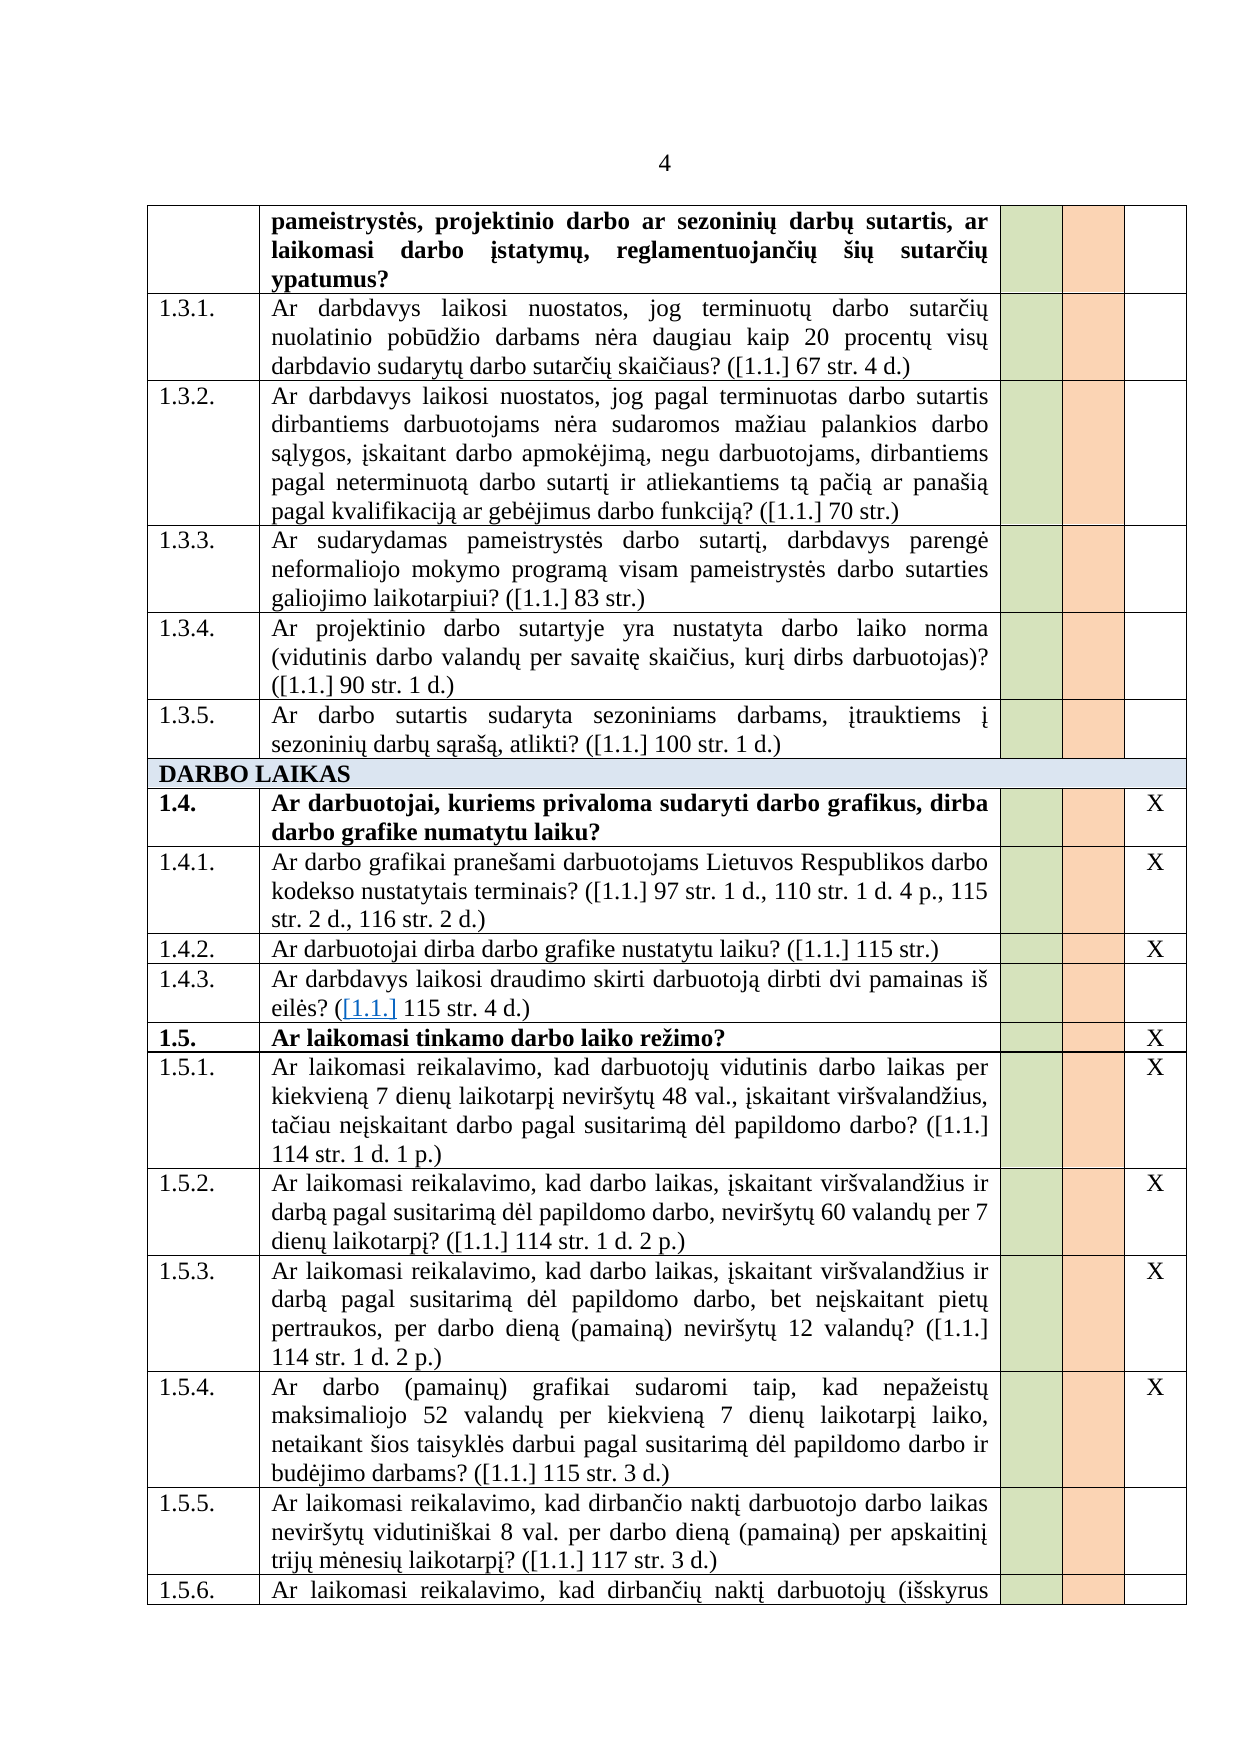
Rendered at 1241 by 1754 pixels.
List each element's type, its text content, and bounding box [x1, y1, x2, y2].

table_cell  [1001, 1169, 1062, 1255]
table_cell [1187, 1574, 1193, 1604]
table_cell  [1125, 613, 1186, 699]
table_cell Ar darbo (pamainų) grafikai sudaromi taip, kad nepažeistų maksimaliojo 52 valandų per kiekvieną 7 dienų laikotarpį laiko, netaikant šios taisyklės darbui pagal susitarimą dėl papildomo darbo ir budėjimo darbams? ([1.1.] 115 str. 3 d.) [260, 1372, 1000, 1487]
table_cell Ar projektinio darbo sutartyje yra nustatyta darbo laiko norma (vidutinis darbo valandų per savaitę skaičius, kurį dirbs darbuotojas)? ([1.1.] 90 str. 1 d.) [260, 613, 1000, 699]
table_cell Ar darbdavys laikosi nuostatos, jog pagal terminuotas darbo sutartis dirbantiems darbuotojams nėra sudaromos mažiau palankios darbo sąlygos, įskaitant darbo apmokėjimą, negu darbuotojams, dirbantiems pagal neterminuotą darbo sutartį ir atliekantiems tą pačią ar panašią pagal kvalifikaciją ar gebėjimus darbo funkciją? ([1.1.] 70 str.) [260, 381, 1000, 524]
table_cell  [1063, 1488, 1124, 1574]
table_cell [1187, 963, 1193, 1022]
table_cell Ar laikomasi reikalavimo, kad dirbančio naktį darbuotojo darbo laikas neviršytų vidutiniškai 8 val. per darbo dieną (pamainą) per apskaitinį trijų mėnesių laikotarpį? ([1.1.] 117 str. 3 d.) [260, 1488, 1000, 1574]
table_cell 1.3.2. [148, 381, 259, 524]
table_cell DARBO LAIKAS [148, 759, 1186, 787]
table_cell pameistrystės, projektinio darbo ar sezoninių darbų sutartis, ar laikomasi darbo įstatymų, reglamentuojančių šių sutarčių ypatumus? [260, 206, 1000, 292]
table_cell 1.5.3. [148, 1256, 259, 1371]
table_cell [1063, 206, 1124, 292]
table_cell [1187, 1051, 1193, 1167]
table_cell Ar laikomasi tinkamo darbo laiko režimo? [260, 1023, 1000, 1051]
table_cell  [1125, 526, 1186, 612]
table_cell  [1063, 789, 1124, 846]
table_cell [1125, 206, 1186, 292]
table_cell  [1063, 381, 1124, 524]
table_cell [1001, 294, 1062, 380]
table_cell 1.5.5. [148, 1488, 259, 1574]
table_cell  [1063, 613, 1124, 699]
table_cell Ar darbuotojai dirba darbo grafike nustatytu laiku? ([1.1.] 115 str.) [260, 934, 1000, 963]
table_cell  [1001, 613, 1062, 699]
table_cell [1187, 1487, 1193, 1574]
table_cell 1.4. [148, 789, 259, 846]
table_cell [1187, 525, 1193, 612]
table_cell  [1063, 847, 1124, 933]
table_cell Ar darbo grafikai pranešami darbuotojams Lietuvos Respublikos darbo kodekso nustatytais terminais? ([1.1.] 97 str. 1 d., 110 str. 1 d. 4 p., 115 str. 2 d., 116 str. 2 d.) [260, 847, 1000, 933]
table_cell 1.3.4. [148, 613, 259, 699]
table_cell [148, 206, 259, 292]
table_cell Ar darbdavys laikosi nuostatos, jog terminuotų darbo sutarčių nuolatinio pobūdžio darbams nėra daugiau kaip 20 procentų visų darbdavio sudarytų darbo sutarčių skaičiaus? ([1.1.] 67 str. 4 d.) [260, 294, 1000, 380]
table_cell [1125, 294, 1186, 380]
table_cell  [1001, 1488, 1062, 1574]
table_cell 1.3.5. [148, 700, 259, 758]
table_cell  [1001, 700, 1062, 758]
table_cell 1.4.1. [148, 847, 259, 933]
table_cell 1.5.6. [148, 1575, 259, 1604]
table_cell Ar sudarydamas pameistrystės darbo sutartį, darbdavys parengė neformaliojo mokymo programą visam pameistrystės darbo sutarties galiojimo laikotarpiui? ([1.1.] 83 str.) [260, 526, 1000, 612]
table_cell Ar darbo sutartis sudaryta sezoniniams darbams, įtrauktiems į sezoninių darbų sąrašą, atlikti? ([1.1.] 100 str. 1 d.) [260, 700, 1000, 758]
table_cell  [1125, 964, 1186, 1022]
table_cell [1187, 1255, 1193, 1371]
table_cell  [1063, 1053, 1124, 1167]
table_cell  [1001, 1023, 1062, 1051]
table_cell  [1063, 934, 1124, 963]
table_cell X [1125, 934, 1186, 963]
table_cell [1063, 294, 1124, 380]
table_cell  [1063, 1169, 1124, 1255]
table_cell  [1125, 700, 1186, 758]
table_cell Ar darbdavys laikosi draudimo skirti darbuotoją dirbti dvi pamainas iš eilės? ([1.1.] 115 str. 4 d.) [260, 964, 1000, 1022]
table_cell Ar laikomasi reikalavimo, kad darbo laikas, įskaitant viršvalandžius ir darbą pagal susitarimą dėl papildomo darbo, bet neįskaitant pietų pertraukos, per darbo dieną (pamainą) neviršytų 12 valandų? ([1.1.] 114 str. 1 d. 2 p.) [260, 1256, 1000, 1371]
table_cell X [1125, 847, 1186, 933]
table_cell 1.5. [148, 1023, 259, 1051]
table_cell Ar darbuotojai, kuriems privaloma sudaryti darbo grafikus, dirba darbo grafike numatytu laiku? [260, 789, 1000, 846]
table_cell Ar laikomasi reikalavimo, kad dirbančių naktį darbuotojų (išskyrus [260, 1575, 1000, 1604]
table_cell  [1063, 526, 1124, 612]
table_cell  [1001, 381, 1062, 524]
table_cell  [1001, 1256, 1062, 1371]
table_cell [1187, 846, 1193, 933]
table_cell  [1001, 934, 1062, 963]
table_cell X [1125, 1023, 1186, 1051]
table_cell  [1001, 1372, 1062, 1487]
table_cell [1187, 1168, 1193, 1255]
table_cell  [1001, 847, 1062, 933]
table_cell X [1125, 1169, 1186, 1255]
table_cell  [1001, 789, 1062, 846]
table_cell [1187, 612, 1193, 699]
table_cell  [1001, 1053, 1062, 1167]
table_cell [1187, 380, 1193, 524]
table_cell  [1001, 964, 1062, 1022]
table_cell [1001, 206, 1062, 292]
table_cell  [1001, 1575, 1062, 1604]
table_cell  [1063, 1256, 1124, 1371]
table_cell 1.5.1. [148, 1053, 259, 1167]
table_cell  [1125, 1488, 1186, 1574]
table_cell Ar laikomasi reikalavimo, kad darbo laikas, įskaitant viršvalandžius ir darbą pagal susitarimą dėl papildomo darbo, neviršytų 60 valandų per 7 dienų laikotarpį? ([1.1.] 114 str. 1 d. 2 p.) [260, 1169, 1000, 1255]
table_cell [1187, 1371, 1193, 1487]
table_cell  [1063, 700, 1124, 758]
table_cell X [1125, 789, 1186, 846]
table_cell  [1125, 1575, 1186, 1604]
table_cell 1.3.1. [148, 294, 259, 380]
table_cell [1187, 758, 1193, 787]
table_cell 1.4.2. [148, 934, 259, 963]
table_cell X [1125, 1053, 1186, 1167]
table_cell [1187, 933, 1193, 963]
table_cell  [1063, 964, 1124, 1022]
table_cell  [1063, 1372, 1124, 1487]
table_cell 1.4.3. [148, 964, 259, 1022]
table_cell 1.5.4. [148, 1372, 259, 1487]
table_cell [1187, 1022, 1193, 1051]
table_cell [1187, 293, 1193, 380]
table_cell [1187, 788, 1193, 846]
table_cell  [1063, 1575, 1124, 1604]
table_cell  [1063, 1023, 1124, 1051]
table_cell  [1001, 526, 1062, 612]
table_cell Ar laikomasi reikalavimo, kad darbuotojų vidutinis darbo laikas per kiekvieną 7 dienų laikotarpį neviršytų 48 val., įskaitant viršvalandžius, tačiau neįskaitant darbo pagal susitarimą dėl papildomo darbo? ([1.1.] 114 str. 1 d. 1 p.) [260, 1053, 1000, 1167]
table_cell X [1125, 1372, 1186, 1487]
table_cell [1187, 205, 1193, 292]
table_cell 1.5.2. [148, 1169, 259, 1255]
table_cell [1187, 699, 1193, 758]
table_cell 1.3.3. [148, 526, 259, 612]
table_cell X [1125, 1256, 1186, 1371]
table_cell  [1125, 381, 1186, 524]
